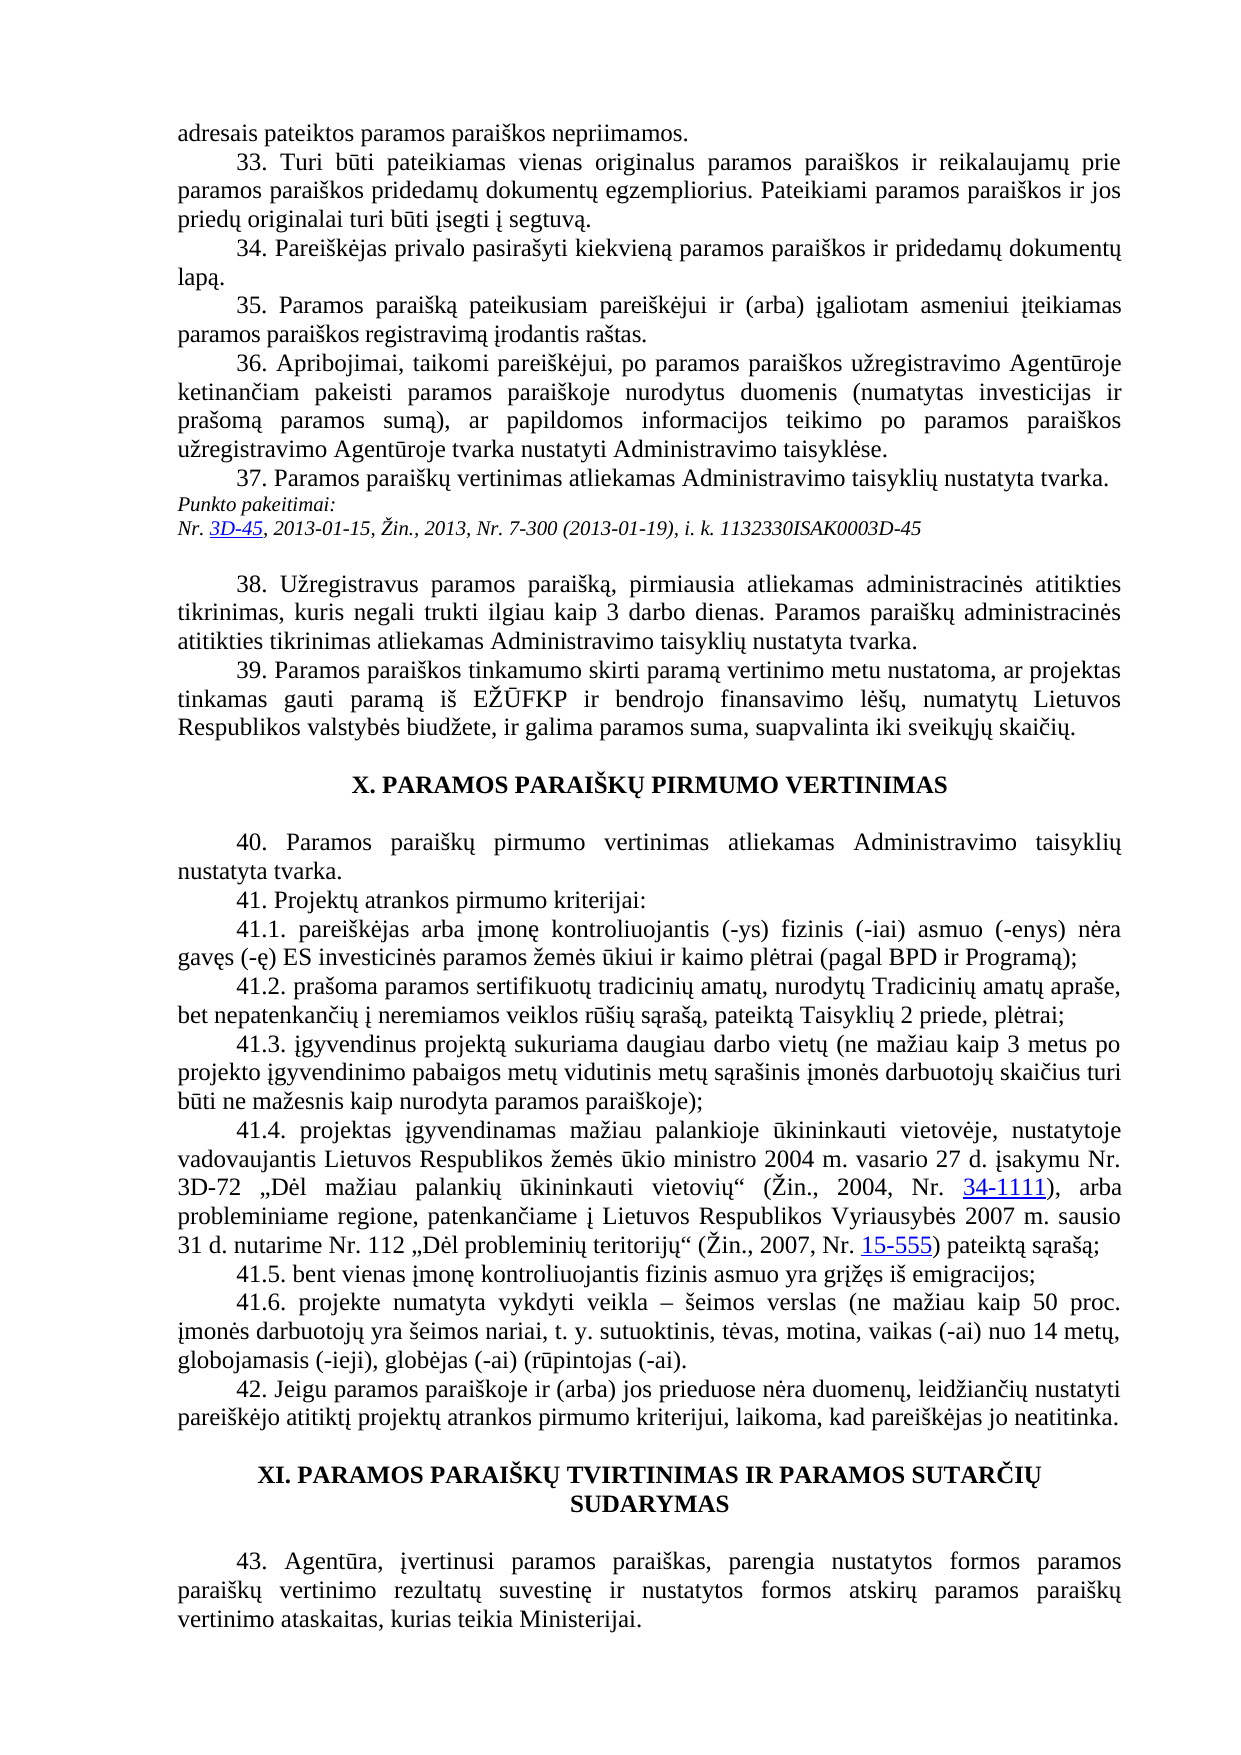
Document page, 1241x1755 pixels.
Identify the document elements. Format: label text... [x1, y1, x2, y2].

text 39. Paramos paraiškos tinkamumo skirti paramą vertinimo metu nustatoma, ar projektas tinkamas gauti paramą iš EŽŪFKP ir bendrojo finansavimo lėšų, numatytų Lietuvos Respublikos valstybės biudžete, ir galima paramos suma, suapvalinta iki sveikųjų skaičių. [177, 655, 1122, 741]
text 43. Agentūra, įvertinusi paramos paraiškas, parengia nustatytos formos paramos paraiškų vertinimo rezultatų suvestinę ir nustatytos formos atskirų paramos paraiškų vertinimo ataskaitas, kurias teikia Ministerijai. [177, 1546, 1122, 1632]
text Nr. 3D-45, 2013-01-15, Žin., 2013, Nr. 7-300 (2013-01-19), i. k. 1132330ISAK0003D-45 [177, 516, 1122, 540]
text 33. Turi būti pateikiamas vienas originalus paramos paraiškos ir reikalaujamų prie paramos paraiškos pridedamų dokumentų egzempliorius. Pateikiami paramos paraiškos ir jos priedų originalai turi būti įsegti į segtuvą. [177, 147, 1122, 233]
text Punkto pakeitimai: [177, 492, 1122, 516]
text 41.2. prašoma paramos sertifikuotų tradicinių amatų, nurodytų Tradicinių amatų apraše, bet nepatenkančių į neremiamos veiklos rūšių sąrašą, pateiktą Taisyklių 2 priede, plėtrai; [177, 971, 1122, 1029]
text 41. Projektų atrankos pirmumo kriterijai: [177, 885, 1122, 914]
text 40. Paramos paraiškų pirmumo vertinimas atliekamas Administravimo taisyklių nustatyta tvarka. [177, 827, 1122, 885]
text 41.5. bent vienas įmonę kontroliuojantis fizinis asmuo yra grįžęs iš emigracijos; [177, 1259, 1122, 1287]
text 37. Paramos paraiškų vertinimas atliekamas Administravimo taisyklių nustatyta tvarka. [177, 463, 1122, 492]
text 41.4. projektas įgyvendinamas mažiau palankioje ūkininkauti vietovėje, nustatytoje vadovaujantis Lietuvos Respublikos žemės ūkio ministro 2004 m. vasario 27 d. įsakymu Nr. 3D-72 „Dėl mažiau palankių ūkininkauti vietovių“ (Žin., 2004, Nr. 34-1111), arba probleminiame regione, patenkančiame į Lietuvos Respublikos Vyriausybės 2007 m. sausio 31 d. nutarime Nr. 112 „Dėl probleminių teritorijų“ (Žin., 2007, Nr. 15-555) pateiktą sąrašą; [177, 1115, 1122, 1259]
text 41.3. įgyvendinus projektą sukuriama daugiau darbo vietų (ne mažiau kaip 3 metus po projekto įgyvendinimo pabaigos metų vidutinis metų sąrašinis įmonės darbuotojų skaičius turi būti ne mažesnis kaip nurodyta paramos paraiškoje); [177, 1029, 1122, 1115]
text XI. PARAMOS PARAIŠKŲ TVIRTINIMAS IR PARAMOS SUTARČIŲ SUDARYMAS [177, 1460, 1122, 1517]
text 41.6. projekte numatyta vykdyti veikla – šeimos verslas (ne mažiau kaip 50 proc. įmonės darbuotojų yra šeimos nariai, t. y. sutuoktinis, tėvas, motina, vaikas (-ai) nuo 14 metų, globojamasis (-ieji), globėjas (-ai) (rūpintojas (-ai). [177, 1287, 1122, 1374]
text 36. Apribojimai, taikomi pareiškėjui, po paramos paraiškos užregistravimo Agentūroje ketinančiam pakeisti paramos paraiškoje nurodytus duomenis (numatytas investicijas ir prašomą paramos sumą), ar papildomos informacijos teikimo po paramos paraiškos užregistravimo Agentūroje tvarka nustatyti Administravimo taisyklėse. [177, 348, 1122, 463]
text adresais pateiktos paramos paraiškos nepriimamos. [177, 118, 1122, 147]
text 41.1. pareiškėjas arba įmonę kontroliuojantis (-ys) fizinis (-iai) asmuo (-enys) nėra gavęs (-ę) ES investicinės paramos žemės ūkiui ir kaimo plėtrai (pagal BPD ir Programą); [177, 914, 1122, 971]
text 34. Pareiškėjas privalo pasirašyti kiekvieną paramos paraiškos ir pridedamų dokumentų lapą. [177, 233, 1122, 291]
text 35. Paramos paraišką pateikusiam pareiškėjui ir (arba) įgaliotam asmeniui įteikiamas paramos paraiškos registravimą įrodantis raštas. [177, 291, 1122, 348]
text 38. Užregistravus paramos paraišką, pirmiausia atliekamas administracinės atitikties tikrinimas, kuris negali trukti ilgiau kaip 3 darbo dienas. Paramos paraiškų administracinės atitikties tikrinimas atliekamas Administravimo taisyklių nustatyta tvarka. [177, 569, 1122, 655]
text 42. Jeigu paramos paraiškoje ir (arba) jos prieduose nėra duomenų, leidžiančių nustatyti pareiškėjo atitiktį projektų atrankos pirmumo kriterijui, laikoma, kad pareiškėjas jo neatitinka. [177, 1374, 1122, 1431]
text X. PARAMOS PARAIŠKŲ PIRMUMO VERTINIMAS [177, 770, 1122, 799]
